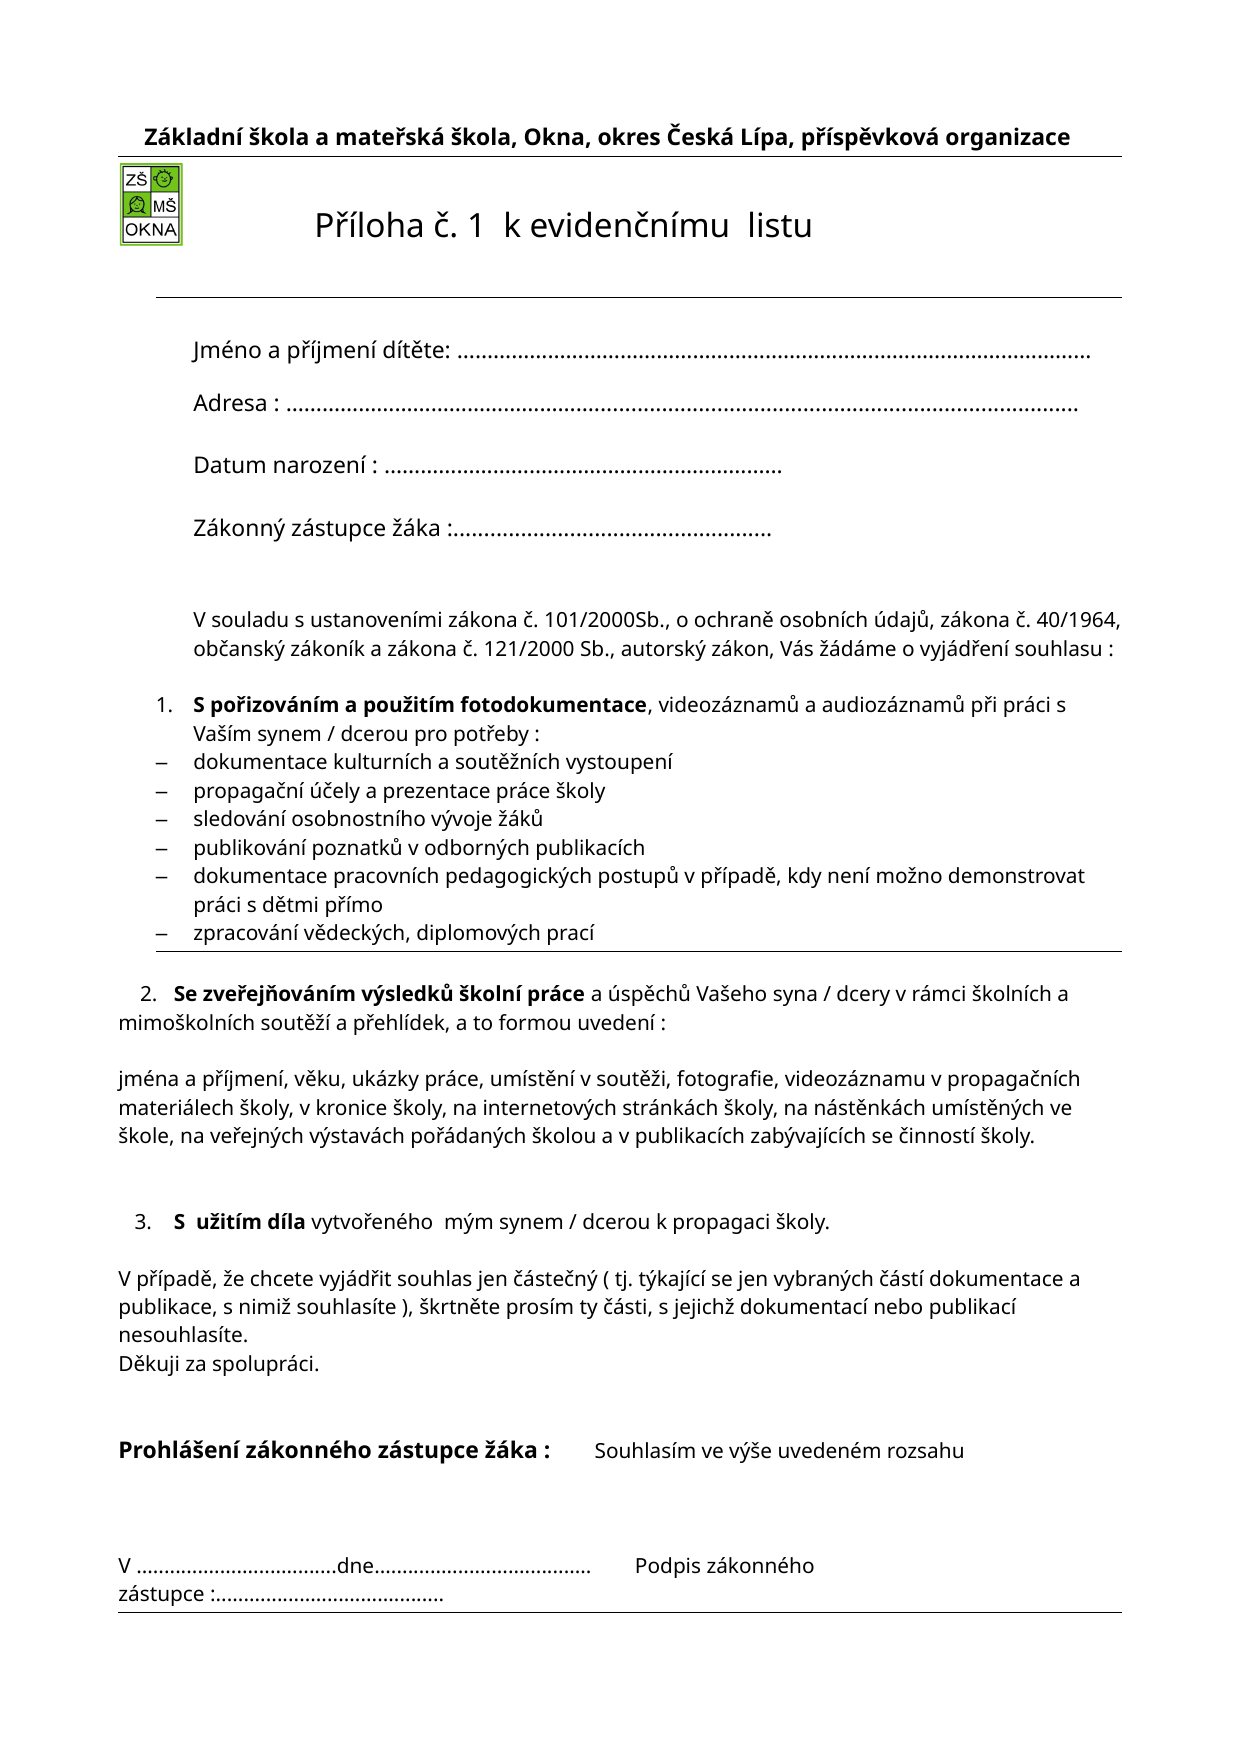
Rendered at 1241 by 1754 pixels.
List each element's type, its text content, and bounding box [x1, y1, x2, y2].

list Jméno a příjmení dítěte: …………………………………………………………………………………………… [156, 334, 1122, 366]
text Prohlášení zákonného zástupce žáka : Souhlasím ve výše uvedeném rozsahu [118, 1434, 1122, 1466]
list zpracování vědeckých, diplomových prací [156, 918, 1122, 951]
list Datum narození : ………………………………………………………… [156, 449, 1122, 480]
text 3. S užitím díla vytvořeného mým synem / dcerou k propagaci školy. [118, 1207, 1122, 1235]
text 2. Se zveřejňováním výsledků školní práce a úspěchů Vašeho syna / dcery v rámci školních a mimoškolních soutěží a přehlídek, a to formou uvedení : [118, 979, 1122, 1036]
picture [119, 163, 183, 246]
list V souladu s ustanoveními zákona č. 101/2000Sb., o ochraně osobních údajů, zákona č. 40/1964, občanský zákoník a zákona č. 121/2000 Sb., autorský zákon, Vás žádáme o vyjádření souhlasu : [156, 605, 1122, 662]
list Zákonný zástupce žáka :.................................................... [156, 512, 1122, 543]
list dokumentace pracovních pedagogických postupů v případě, kdy není možno demonstrovat práci s dětmi přímo [156, 861, 1122, 918]
list publikování poznatků v odborných publikacích [156, 833, 1122, 861]
text V ....................................dne....................................... Podpis zákonného zástupce :......................................... [118, 1551, 1122, 1612]
text jména a příjmení, věku, ukázky práce, umístění v soutěži, fotografie, videozáznamu v propagačních materiálech školy, v kronice školy, na internetových stránkách školy, na nástěnkách umístěných ve škole, na veřejných výstavách pořádaných školou a v publikacích zabývajících se činností školy. [118, 1064, 1122, 1150]
text V případě, že chcete vyjádřit souhlas jen částečný ( tj. týkající se jen vybraných částí dokumentace a publikace, s nimiž souhlasíte ), škrtněte prosím ty části, s jejichž dokumentací nebo publikací nesouhlasíte. [118, 1264, 1122, 1349]
list sledování osobnostního vývoje žáků [156, 804, 1122, 833]
text Děkuji za spolupráci. [118, 1349, 1122, 1377]
text Základní škola a mateřská škola, Okna, okres Česká Lípa, příspěvková organizace [118, 118, 1122, 156]
list S pořizováním a použitím fotodokumentace, videozáznamů a audiozáznamů při práci s Vaším synem / dcerou pro potřeby : [156, 691, 1122, 747]
list dokumentace kulturních a soutěžních vystoupení [156, 747, 1122, 776]
list Příloha č. 1 k evidenčnímu listu [184, 202, 1122, 247]
list Adresa : ……………………………………………............................................................................... [156, 387, 1122, 418]
list propagační účely a prezentace práce školy [156, 776, 1122, 804]
